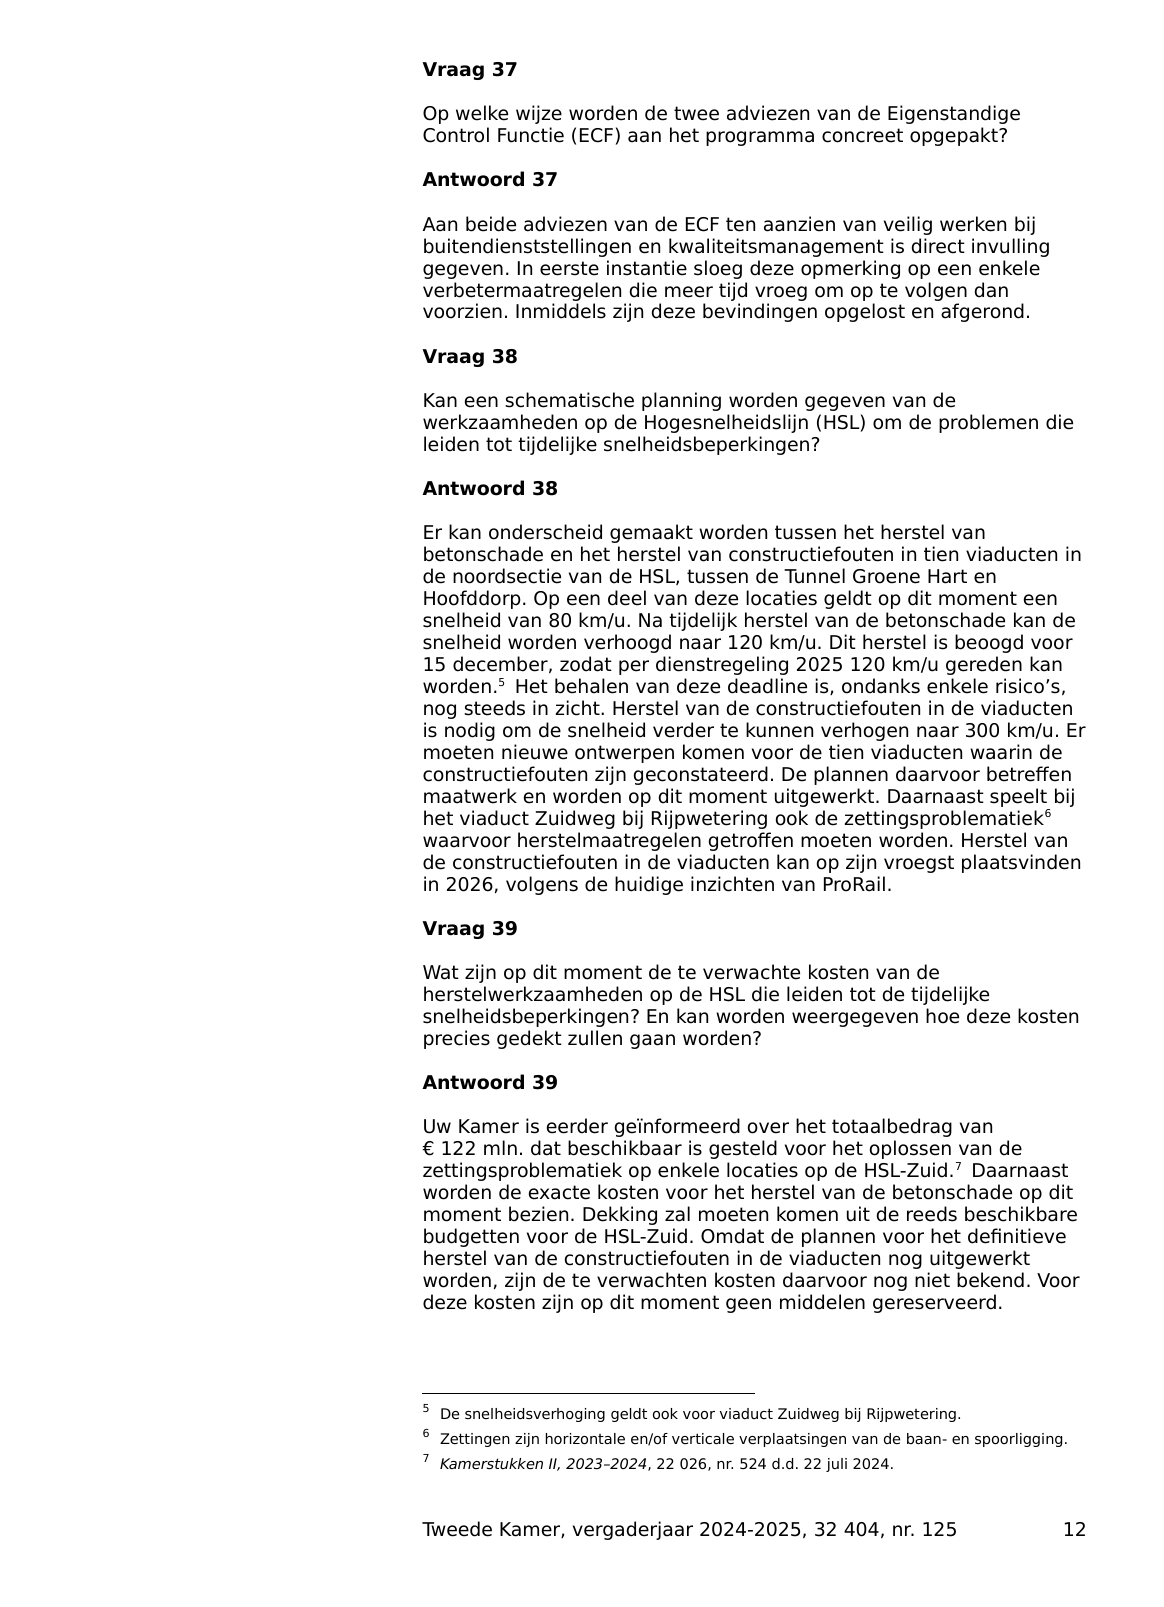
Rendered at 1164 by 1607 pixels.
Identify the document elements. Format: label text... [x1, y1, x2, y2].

text Kamerstukken II, 2023–2024, 22 026, nr. 524 d.d. 22 juli 2024. [422, 1452, 1087, 1474]
subtitle Vraag 39 [422, 918, 1087, 940]
text De snelheidsverhoging geldt ook voor viaduct Zuidweg bij Rijpwetering. [422, 1402, 1087, 1424]
subtitle Vraag 38 [422, 346, 1087, 368]
subtitle Antwoord 38 [422, 478, 1087, 500]
text Wat zijn op dit moment de te verwachte kosten van de herstelwerkzaamheden op de HSL die leiden tot de tijdelijke snelheidsbeperkingen? En kan worden weergegeven hoe deze kosten precies gedekt zullen gaan worden? [422, 962, 1087, 1050]
subtitle Vraag 37 [422, 59, 1087, 81]
subtitle Antwoord 37 [422, 169, 1087, 191]
text Uw Kamer is eerder geïnformeerd over het totaalbedrag van € 122 mln. dat beschikbaar is gesteld voor het oplossen van de zettingsproblematiek op enkele locaties op de HSL-Zuid. Daarnaast worden de exacte kosten voor het herstel van de betonschade op dit moment bezien. Dekking zal moeten komen uit de reeds beschikbare budgetten voor de HSL-Zuid. Omdat de plannen voor het definitieve herstel van de constructiefouten in de viaducten nog uitgewerkt worden, zijn de te verwachten kosten daarvoor nog niet bekend. Voor deze kosten zijn op dit moment geen middelen gereserveerd. [422, 1116, 1087, 1314]
text Zettingen zijn horizontale en/of verticale verplaatsingen van de baan- en spoorligging. [422, 1427, 1087, 1449]
text Op welke wijze worden de twee adviezen van de Eigenstandige Control Functie (ECF) aan het programma concreet opgepakt? [422, 103, 1087, 147]
text Er kan onderscheid gemaakt worden tussen het herstel van betonschade en het herstel van constructiefouten in tien viaducten in de noordsectie van de HSL, tussen de Tunnel Groene Hart en Hoofddorp. Op een deel van deze locaties geldt op dit moment een snelheid van 80 km/u. Na tijdelijk herstel van de betonschade kan de snelheid worden verhoogd naar 120 km/u. Dit herstel is beoogd voor 15 december, zodat per dienstregeling 2025 120 km/u gereden kan worden. Het behalen van deze deadline is, ondanks enkele risico’s, nog steeds in zicht. Herstel van de constructiefouten in de viaducten is nodig om de snelheid verder te kunnen verhogen naar 300 km/u. Er moeten nieuwe ontwerpen komen voor de tien viaducten waarin de constructiefouten zijn geconstateerd. De plannen daarvoor betreffen maatwerk en worden op dit moment uitgewerkt. Daarnaast speelt bij het viaduct Zuidweg bij Rijpwetering ook de zettingsproblematiek waarvoor herstelmaatregelen getroffen moeten worden. Herstel van de constructiefouten in de viaducten kan op zijn vroegst plaatsvinden in 2026, volgens de huidige inzichten van ProRail. [422, 522, 1087, 896]
subtitle Antwoord 39 [422, 1072, 1087, 1094]
text Kan een schematische planning worden gegeven van de werkzaamheden op de Hogesnelheidslijn (HSL) om de problemen die leiden tot tijdelijke snelheidsbeperkingen? [422, 390, 1087, 456]
text Aan beide adviezen van de ECF ten aanzien van veilig werken bij buitendienststellingen en kwaliteitsmanagement is direct invulling gegeven. In eerste instantie sloeg deze opmerking op een enkele verbetermaatregelen die meer tijd vroeg om op te volgen dan voorzien. Inmiddels zijn deze bevindingen opgelost en afgerond. [422, 213, 1087, 323]
